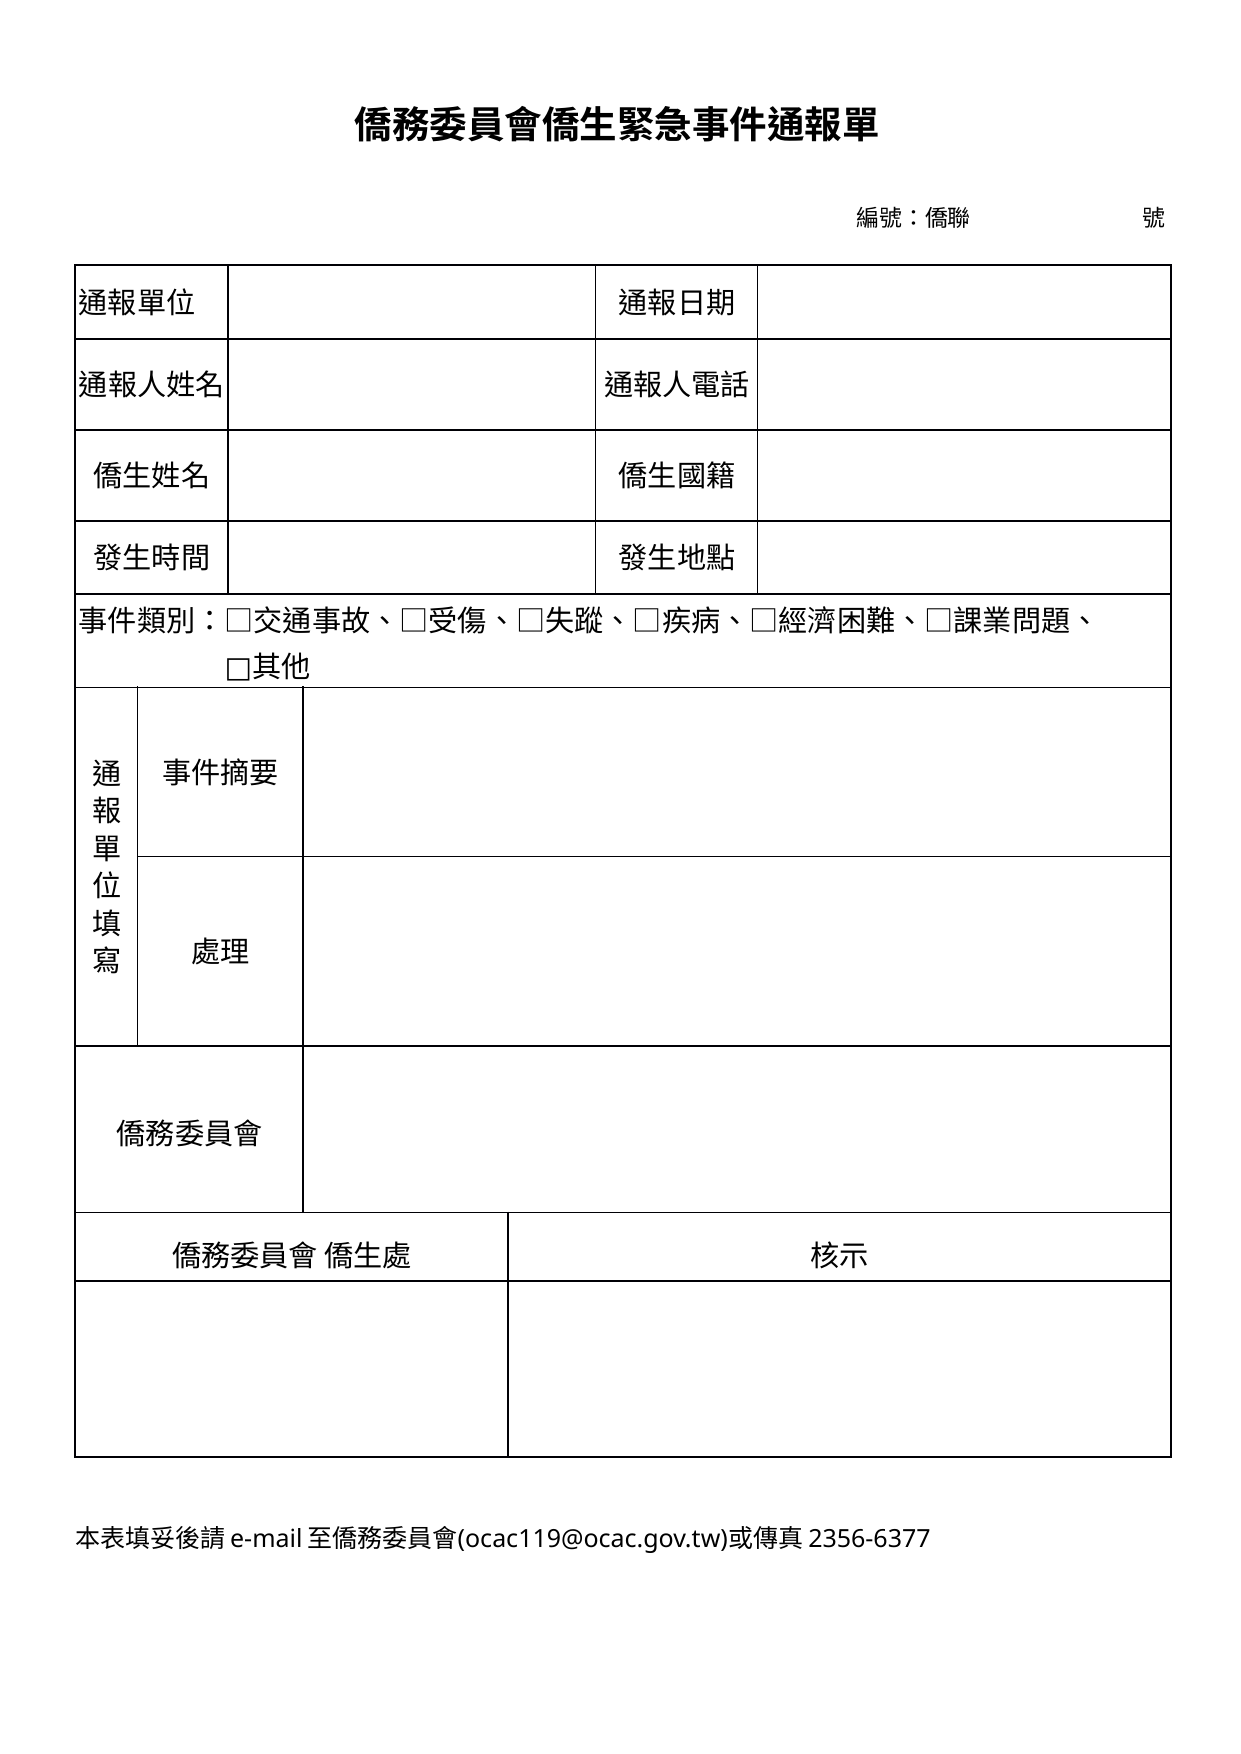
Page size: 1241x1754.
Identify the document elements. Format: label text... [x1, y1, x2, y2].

table_cell 僑務委員會 僑生處 [76, 1213, 507, 1280]
table_cell [229, 522, 595, 593]
table_cell [509, 1282, 1170, 1456]
table_cell 通報人姓名 [76, 340, 227, 429]
table_cell [304, 1047, 1170, 1212]
table_cell [758, 431, 1170, 520]
table_cell 處理 [138, 857, 302, 1045]
table_cell 僑生姓名 [76, 431, 227, 520]
table_cell 核示 [509, 1213, 1170, 1280]
table_cell [76, 1282, 507, 1456]
table_cell 事件摘要 [138, 688, 302, 856]
text 僑務委員會僑生緊急事件通報單 [75, 94, 1159, 149]
table_header 通報日期 [596, 266, 757, 338]
table_cell [758, 522, 1170, 593]
table_cell 發生時間 [76, 522, 227, 593]
table_cell [229, 340, 595, 429]
table_header 通報單位 [76, 266, 227, 338]
text 編號：僑聯 號 [75, 200, 1165, 233]
table_cell 發生地點 [596, 522, 757, 593]
table_cell [229, 431, 595, 520]
table_cell [304, 688, 1170, 856]
table_header [229, 266, 595, 338]
table_cell 通 報 單 位 填 寫 [76, 688, 137, 1045]
text 本表填妥後請e-mail至僑務委員會(ocac119@ocac.gov.tw)或傳真2356-6377 [75, 1518, 1165, 1554]
table_cell 僑務委員會 [76, 1047, 302, 1212]
table_cell [304, 857, 1170, 1045]
table_cell 僑生國籍 [596, 431, 757, 520]
table_header [758, 266, 1170, 338]
table_cell 事件類別：□交通事故、□受傷、□失蹤、□疾病、□經濟困難、□課業問題、 □其他 [76, 595, 1170, 686]
table_cell 通報人電話 [596, 340, 757, 429]
table_cell [758, 340, 1170, 429]
